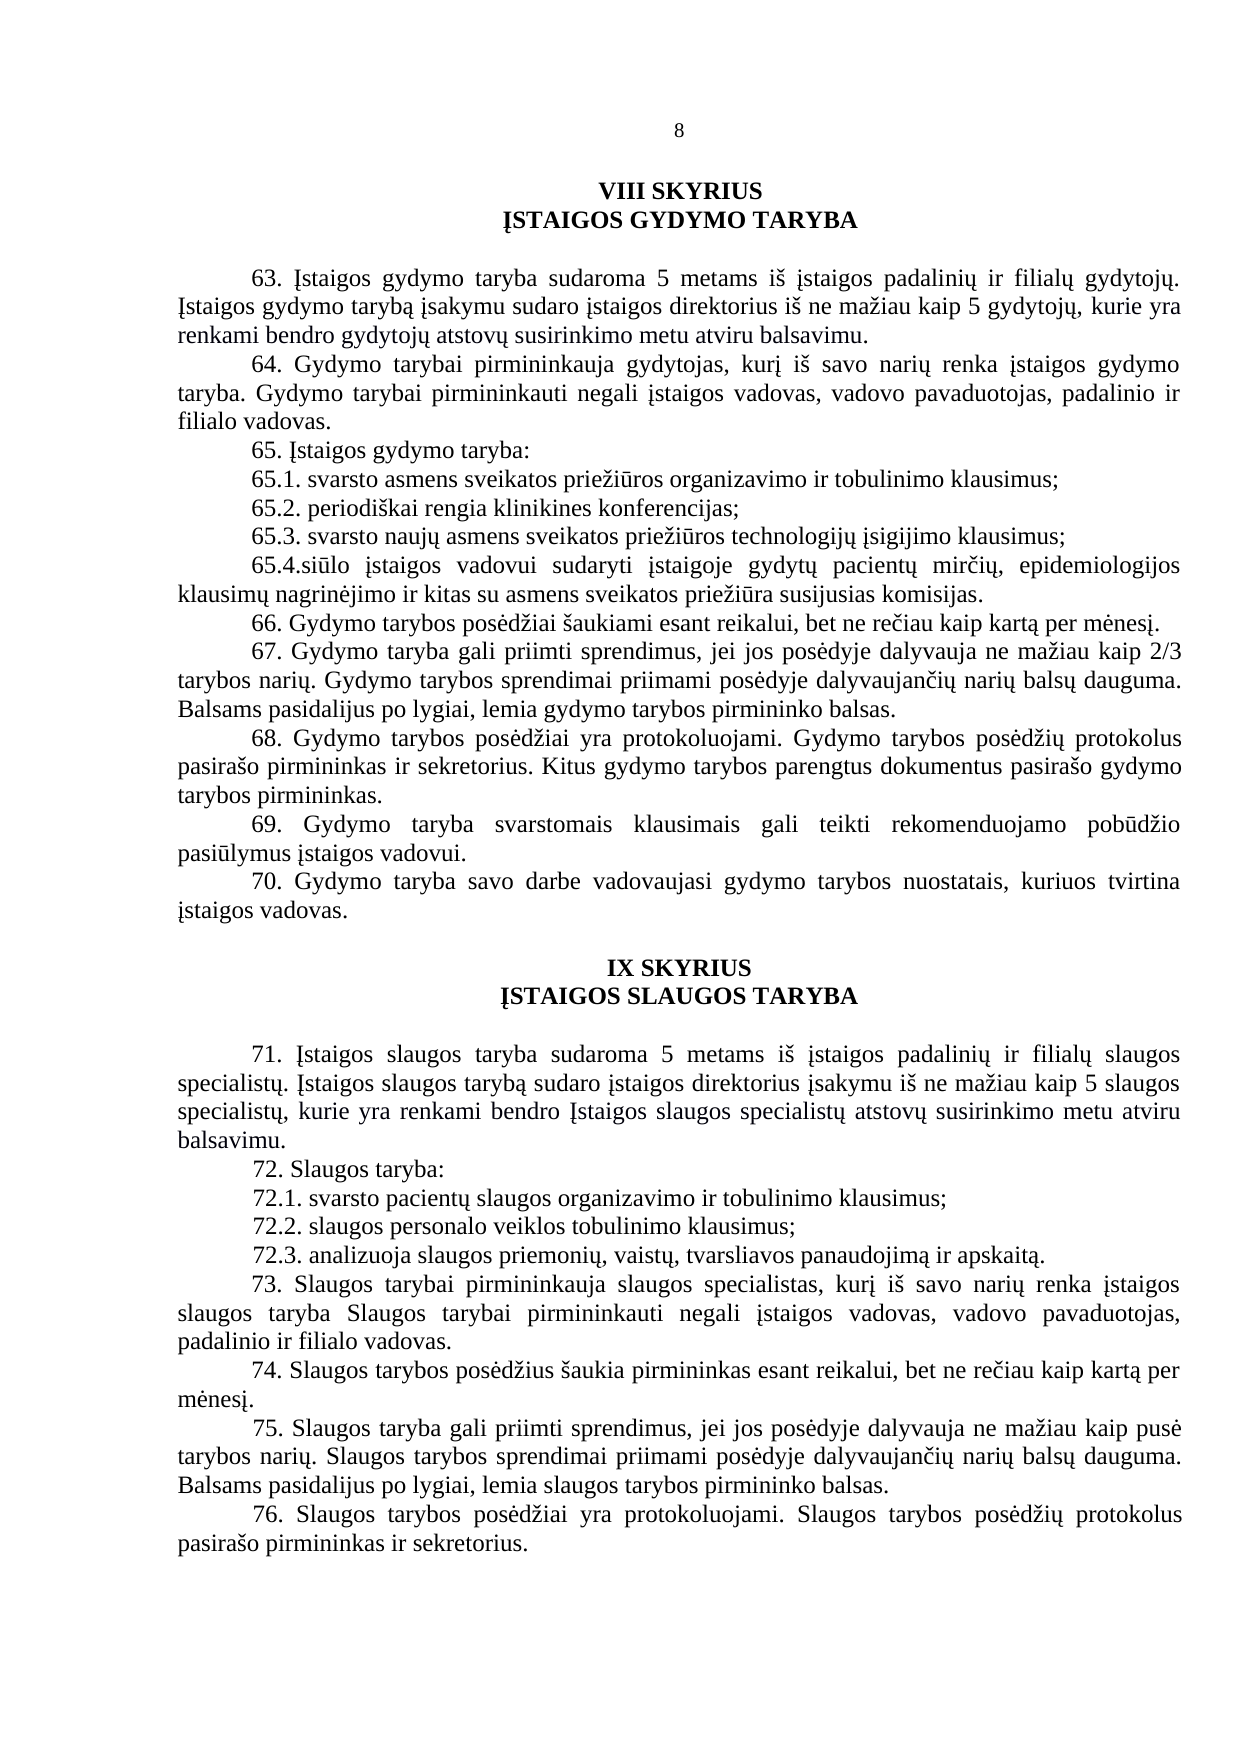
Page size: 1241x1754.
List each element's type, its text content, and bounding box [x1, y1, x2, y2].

text 70. Gydymo taryba savo darbe vadovaujasi gydymo tarybos nuostatais, kuriuos tvirtina įstaigos vadovas. [177, 866, 1181, 924]
text IX SKYRIUS [177, 953, 1181, 981]
text ĮSTAIGOS SLAUGOS TARYBA [177, 981, 1181, 1010]
text 68. Gydymo tarybos posėdžiai yra protokoluojami. Gydymo tarybos posėdžių protokolus pasirašo pirmininkas ir sekretorius. Kitus gydymo tarybos parengtus dokumentus pasirašo gydymo tarybos pirmininkas. [177, 723, 1183, 809]
text 76. Slaugos tarybos posėdžiai yra protokoluojami. Slaugos tarybos posėdžių protokolus pasirašo pirmininkas ir sekretorius. [177, 1499, 1183, 1556]
text 72.1. svarsto pacientų slaugos organizavimo ir tobulinimo klausimus; [177, 1183, 1181, 1211]
text 67. Gydymo taryba gali priimti sprendimus, jei jos posėdyje dalyvauja ne mažiau kaip 2/3 tarybos narių. Gydymo tarybos sprendimai priimami posėdyje dalyvaujančių narių balsų dauguma. Balsams pasidalijus po lygiai, lemia gydymo tarybos pirmininko balsas. [177, 636, 1183, 723]
text 72.3. analizuoja slaugos priemonių, vaistų, tvarsliavos panaudojimą ir apskaitą. [177, 1240, 1181, 1269]
text 69. Gydymo taryba svarstomais klausimais gali teikti rekomenduojamo pobūdžio pasiūlymus įstaigos vadovui. [177, 809, 1181, 866]
text 65.2. periodiškai rengia klinikines konferencijas; [177, 493, 1181, 521]
text 74. Slaugos tarybos posėdžius šaukia pirmininkas esant reikalui, bet ne rečiau kaip kartą per mėnesį. [177, 1355, 1181, 1413]
text ĮSTAIGOS GYDYMO TARYBA [177, 205, 1183, 234]
text 64. Gydymo tarybai pirmininkauja gydytojas, kurį iš savo narių renka įstaigos gydymo taryba. Gydymo tarybai pirmininkauti negali įstaigos vadovas, vadovo pavaduotojas, padalinio ir filialo vadovas. [177, 349, 1181, 435]
text 65.1. svarsto asmens sveikatos priežiūros organizavimo ir tobulinimo klausimus; [177, 464, 1181, 493]
text 65.3. svarsto naujų asmens sveikatos priežiūros technologijų įsigijimo klausimus; [177, 521, 1181, 550]
text 65. Įstaigos gydymo taryba: [177, 435, 1181, 464]
text 75. Slaugos taryba gali priimti sprendimus, jei jos posėdyje dalyvauja ne mažiau kaip pusė tarybos narių. Slaugos tarybos sprendimai priimami posėdyje dalyvaujančių narių balsų dauguma. Balsams pasidalijus po lygiai, lemia slaugos tarybos pirmininko balsas. [177, 1413, 1183, 1499]
text VIII SKYRIUS [177, 176, 1183, 205]
text 63. Įstaigos gydymo taryba sudaroma 5 metams iš įstaigos padalinių ir filialų gydytojų. Įstaigos gydymo tarybą įsakymu sudaro įstaigos direktorius iš ne mažiau kaip 5 gydytojų, kurie yra renkami bendro gydytojų atstovų susirinkimo metu atviru balsavimu. [177, 263, 1181, 349]
text 66. Gydymo tarybos posėdžiai šaukiami esant reikalui, bet ne rečiau kaip kartą per mėnesį. [177, 608, 1181, 636]
text 71. Įstaigos slaugos taryba sudaroma 5 metams iš įstaigos padalinių ir filialų slaugos specialistų. Įstaigos slaugos tarybą sudaro įstaigos direktorius įsakymu iš ne mažiau kaip 5 slaugos specialistų, kurie yra renkami bendro Įstaigos slaugos specialistų atstovų susirinkimo metu atviru balsavimu. [177, 1039, 1181, 1154]
text 72. Slaugos taryba: [177, 1154, 1181, 1183]
text 65.4.siūlo įstaigos vadovui sudaryti įstaigoje gydytų pacientų mirčių, epidemiologijos klausimų nagrinėjimo ir kitas su asmens sveikatos priežiūra susijusias komisijas. [177, 550, 1181, 608]
text 72.2. slaugos personalo veiklos tobulinimo klausimus; [177, 1211, 1181, 1240]
text 73. Slaugos tarybai pirmininkauja slaugos specialistas, kurį iš savo narių renka įstaigos slaugos taryba Slaugos tarybai pirmininkauti negali įstaigos vadovas, vadovo pavaduotojas, padalinio ir filialo vadovas. [177, 1269, 1181, 1355]
